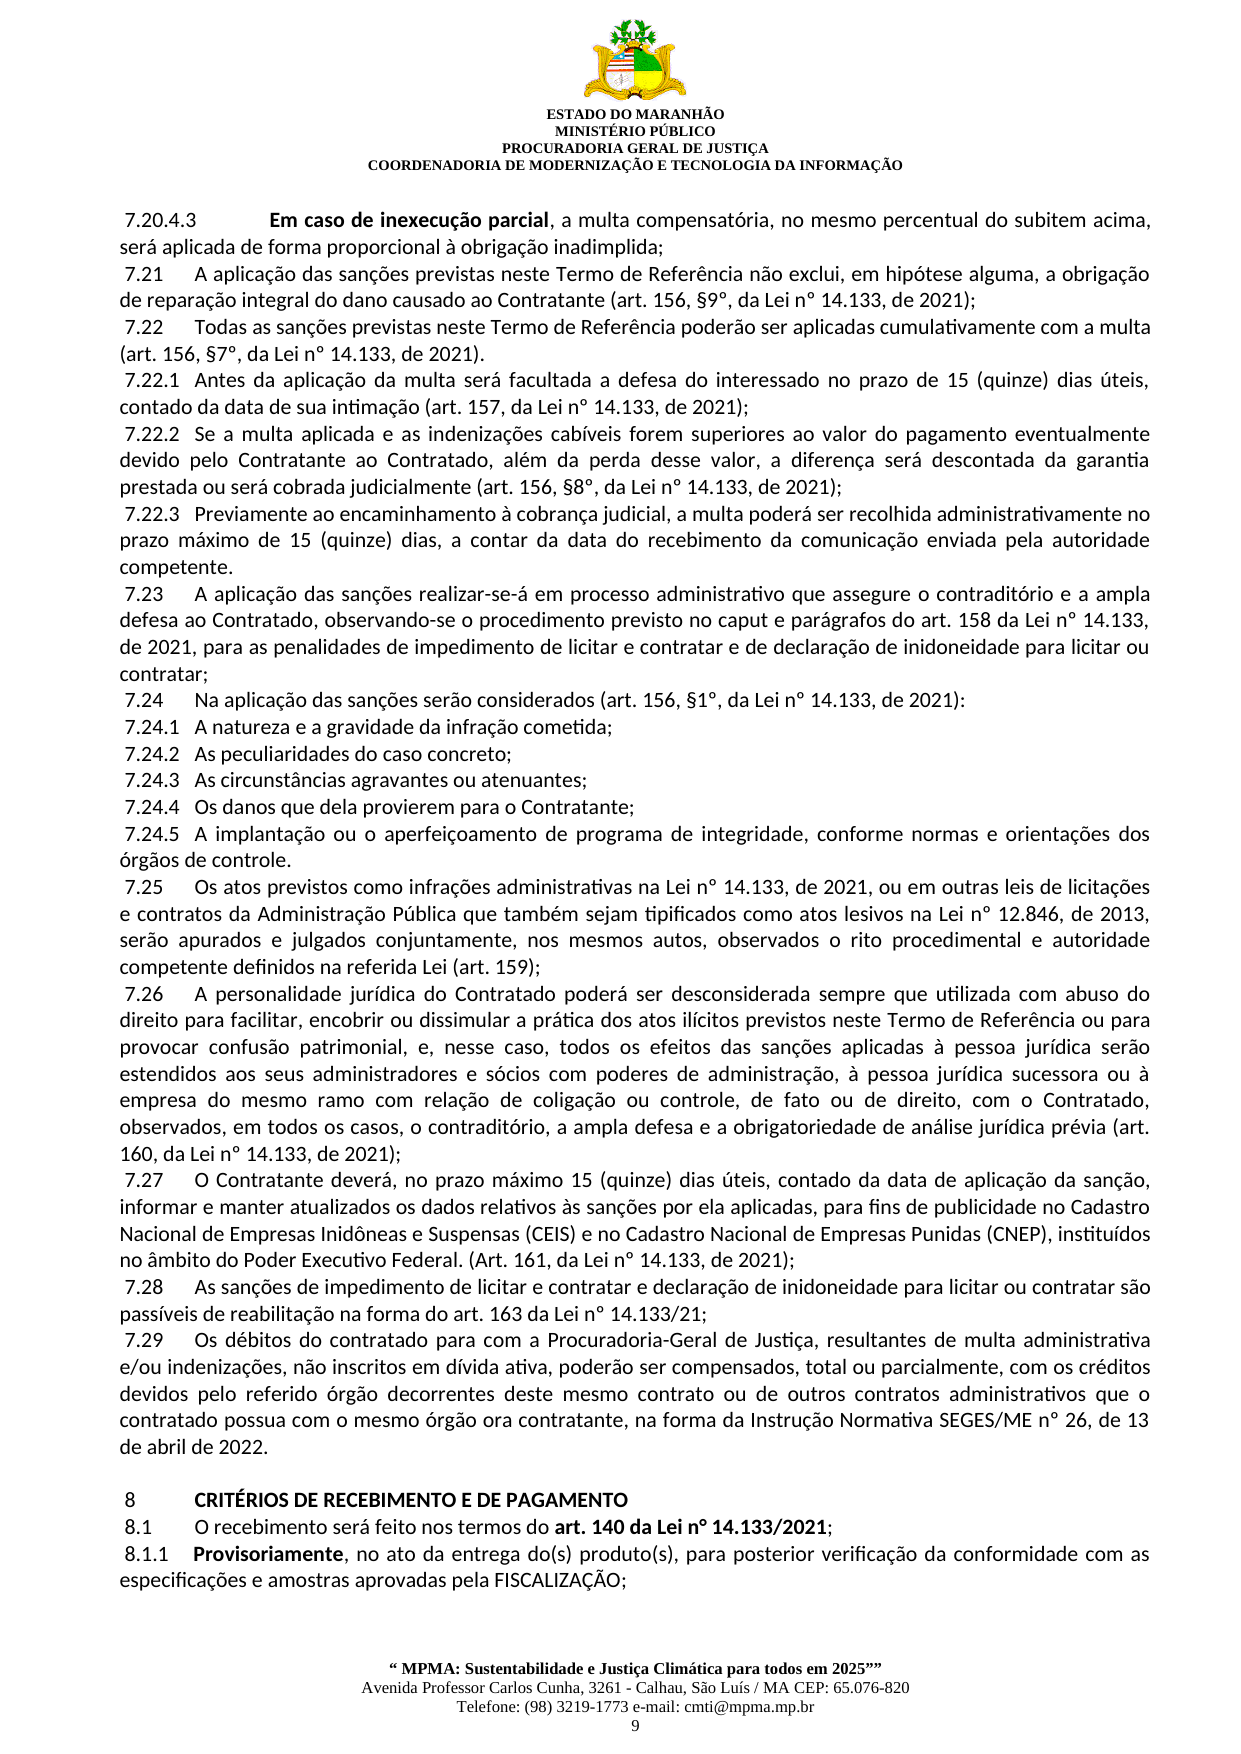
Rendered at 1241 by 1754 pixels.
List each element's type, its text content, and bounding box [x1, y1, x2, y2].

list Todas as sanções previstas neste Termo de Referência poderão ser aplicadas cumulativamente com a multa (art. 156, §7º, da Lei nº 14.133, de 2021). [119, 313, 1152, 367]
list As sanções de impedimento de licitar e contratar e declaração de inidoneidade para licitar ou contratar são passíveis de reabilitação na forma do art. 163 da Lei nº 14.133/21; [119, 1273, 1152, 1327]
list A implantação ou o aperfeiçoamento de programa de integridade, conforme normas e orientações dos órgãos de controle. [119, 820, 1152, 873]
list Antes da aplicação da multa será facultada a defesa do interessado no prazo de 15 (quinze) dias úteis, contado da data de sua intimação (art. 157, da Lei nº 14.133, de 2021); [119, 367, 1152, 420]
list CRITÉRIOS DE RECEBIMENTO E DE PAGAMENTO [119, 1487, 1152, 1513]
list Os danos que dela provierem para o Contratante; [119, 793, 1152, 820]
list O Contratante deverá, no prazo máximo 15 (quinze) dias úteis, contado da data de aplicação da sanção, informar e manter atualizados os dados relativos às sanções por ela aplicadas, para fins de publicidade no Cadastro Nacional de Empresas Inidôneas e Suspensas (CEIS) e no Cadastro Nacional de Empresas Punidas (CNEP), instituídos no âmbito do Poder Executivo Federal. (Art. 161, da Lei nº 14.133, de 2021); [119, 1167, 1152, 1273]
list Previamente ao encaminhamento à cobrança judicial, a multa poderá ser recolhida administrativamente no prazo máximo de 15 (quinze) dias, a contar da data do recebimento da comunicação enviada pela autoridade competente. [119, 500, 1152, 580]
list Os atos previstos como infrações administrativas na Lei nº 14.133, de 2021, ou em outras leis de licitações e contratos da Administração Pública que também sejam tipificados como atos lesivos na Lei nº 12.846, de 2013, serão apurados e julgados conjuntamente, nos mesmos autos, observados o rito procedimental e autoridade competente definidos na referida Lei (art. 159); [119, 873, 1152, 980]
list Os débitos do contratado para com a Procuradoria-Geral de Justiça, resultantes de multa administrativa e/ou indenizações, não inscritos em dívida ativa, poderão ser compensados, total ou parcialmente, com os créditos devidos pelo referido órgão decorrentes deste mesmo contrato ou de outros contratos administrativos que o contratado possua com o mesmo órgão ora contratante, na forma da Instrução Normativa SEGES/ME nº 26, de 13 de abril de 2022. [119, 1327, 1152, 1460]
list A aplicação das sanções previstas neste Termo de Referência não exclui, em hipótese alguma, a obrigação de reparação integral do dano causado ao Contratante (art. 156, §9º, da Lei nº 14.133, de 2021); [119, 260, 1152, 313]
list As peculiaridades do caso concreto; [119, 740, 1152, 767]
list A personalidade jurídica do Contratado poderá ser desconsiderada sempre que utilizada com abuso do direito para facilitar, encobrir ou dissimular a prática dos atos ilícitos previstos neste Termo de Referência ou para provocar confusão patrimonial, e, nesse caso, todos os efeitos das sanções aplicadas à pessoa jurídica serão estendidos aos seus administradores e sócios com poderes de administração, à pessoa jurídica sucessora ou à empresa do mesmo ramo com relação de coligação ou controle, de fato ou de direito, com o Contratado, observados, em todos os casos, o contraditório, a ampla defesa e a obrigatoriedade de análise jurídica prévia (art. 160, da Lei nº 14.133, de 2021); [119, 980, 1152, 1167]
list Se a multa aplicada e as indenizações cabíveis forem superiores ao valor do pagamento eventualmente devido pelo Contratante ao Contratado, além da perda desse valor, a diferença será descontada da garantia prestada ou será cobrada judicialmente (art. 156, §8º, da Lei nº 14.133, de 2021); [119, 420, 1152, 500]
list A natureza e a gravidade da infração cometida; [119, 713, 1152, 740]
list Provisoriamente, no ato da entrega do(s) produto(s), para posterior verificação da conformidade com as especificações e amostras aprovadas pela FISCALIZAÇÃO; [119, 1540, 1152, 1593]
list Na aplicação das sanções serão considerados (art. 156, §1º, da Lei nº 14.133, de 2021): [119, 687, 1152, 713]
list Em caso de inexecução parcial, a multa compensatória, no mesmo percentual do subitem acima, será aplicada de forma proporcional à obrigação inadimplida; [119, 207, 1152, 260]
list A aplicação das sanções realizar-se-á em processo administrativo que assegure o contraditório e a ampla defesa ao Contratado, observando-se o procedimento previsto no caput e parágrafos do art. 158 da Lei nº 14.133, de 2021, para as penalidades de impedimento de licitar e contratar e de declaração de inidoneidade para licitar ou contratar; [119, 580, 1152, 687]
list As circunstâncias agravantes ou atenuantes; [119, 767, 1152, 793]
list O recebimento será feito nos termos do art. 140 da Lei n° 14.133/2021; [119, 1513, 1152, 1540]
